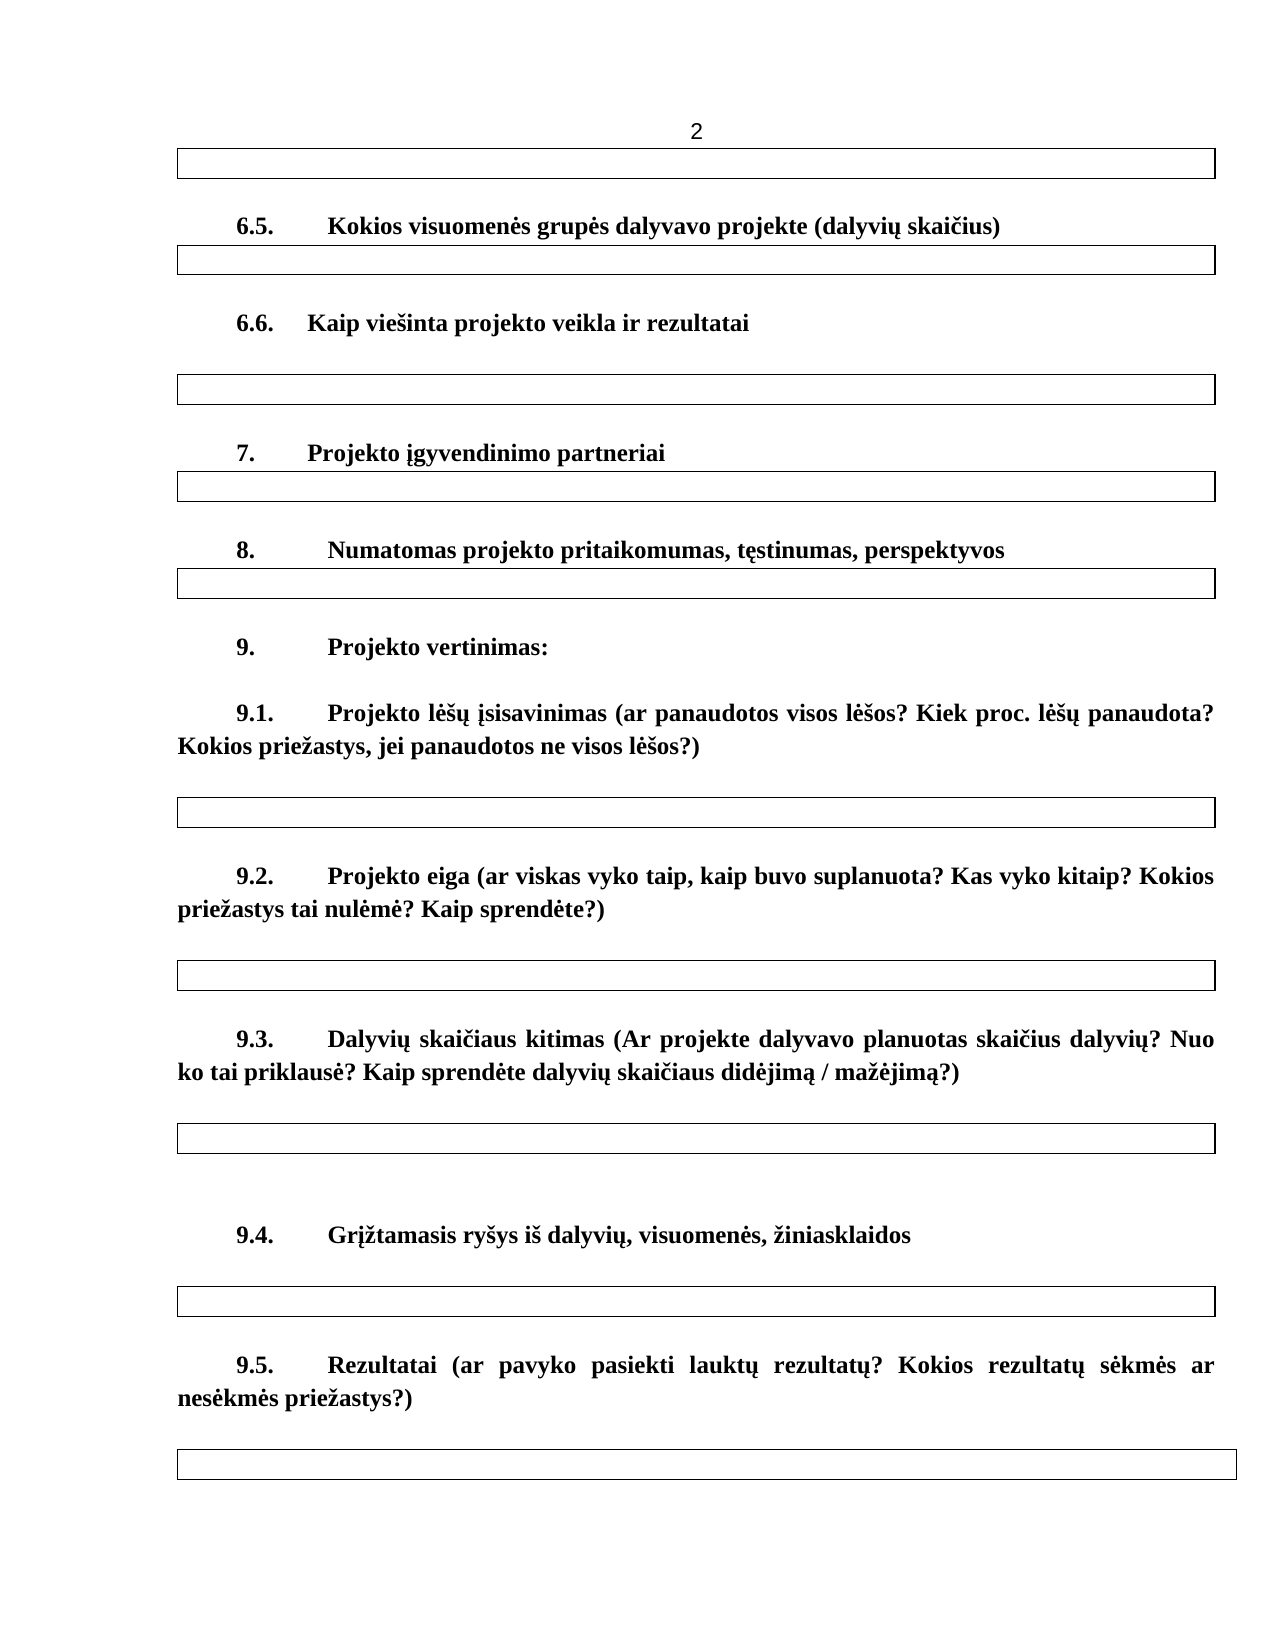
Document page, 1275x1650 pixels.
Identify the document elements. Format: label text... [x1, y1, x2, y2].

text 8. Numatomas projekto pritaikomumas, tęstinumas, perspektyvos [177, 535, 1216, 564]
table_header [178, 1450, 1236, 1478]
text 9.2. Projekto eiga (ar viskas vyko taip, kaip buvo suplanuota? Kas vyko kitaip? Kokios priežastys tai nulėmė? Kaip sprendėte?) [177, 861, 1216, 923]
table_header [178, 1287, 1214, 1316]
text 9.1. Projekto lėšų įsisavinimas (ar panaudotos visos lėšos? Kiek proc. lėšų panaudota? Kokios priežastys, jei panaudotos ne visos lėšos?) [177, 698, 1216, 760]
text 9.5. Rezultatai (ar pavyko pasiekti lauktų rezultatų? Kokios rezultatų sėkmės ar nesėkmės priežastys?) [177, 1350, 1216, 1411]
text 7. Projekto įgyvendinimo partneriai [177, 438, 1216, 467]
text 9.4. Grįžtamasis ryšys iš dalyvių, visuomenės, žiniasklaidos [177, 1220, 1216, 1248]
text 9. Projekto vertinimas: [177, 632, 1216, 661]
table_header [178, 375, 1214, 404]
text 6.6. Kaip viešinta projekto veikla ir rezultatai [177, 308, 1216, 337]
text 9.3. Dalyvių skaičiaus kitimas (Ar projekte dalyvavo planuotas skaičius dalyvių? Nuo ko tai priklausė? Kaip sprendėte dalyvių skaičiaus didėjimą / mažėjimą?) [177, 1024, 1216, 1086]
text 6.5. Kokios visuomenės grupės dalyvavo projekte (dalyvių skaičius) [177, 211, 1216, 240]
table_header [178, 798, 1214, 827]
table_header [178, 961, 1214, 990]
table_header [178, 149, 1214, 177]
table_header [178, 472, 1214, 501]
table_header [178, 246, 1214, 274]
table_header [178, 1124, 1214, 1153]
table_header [178, 569, 1214, 598]
